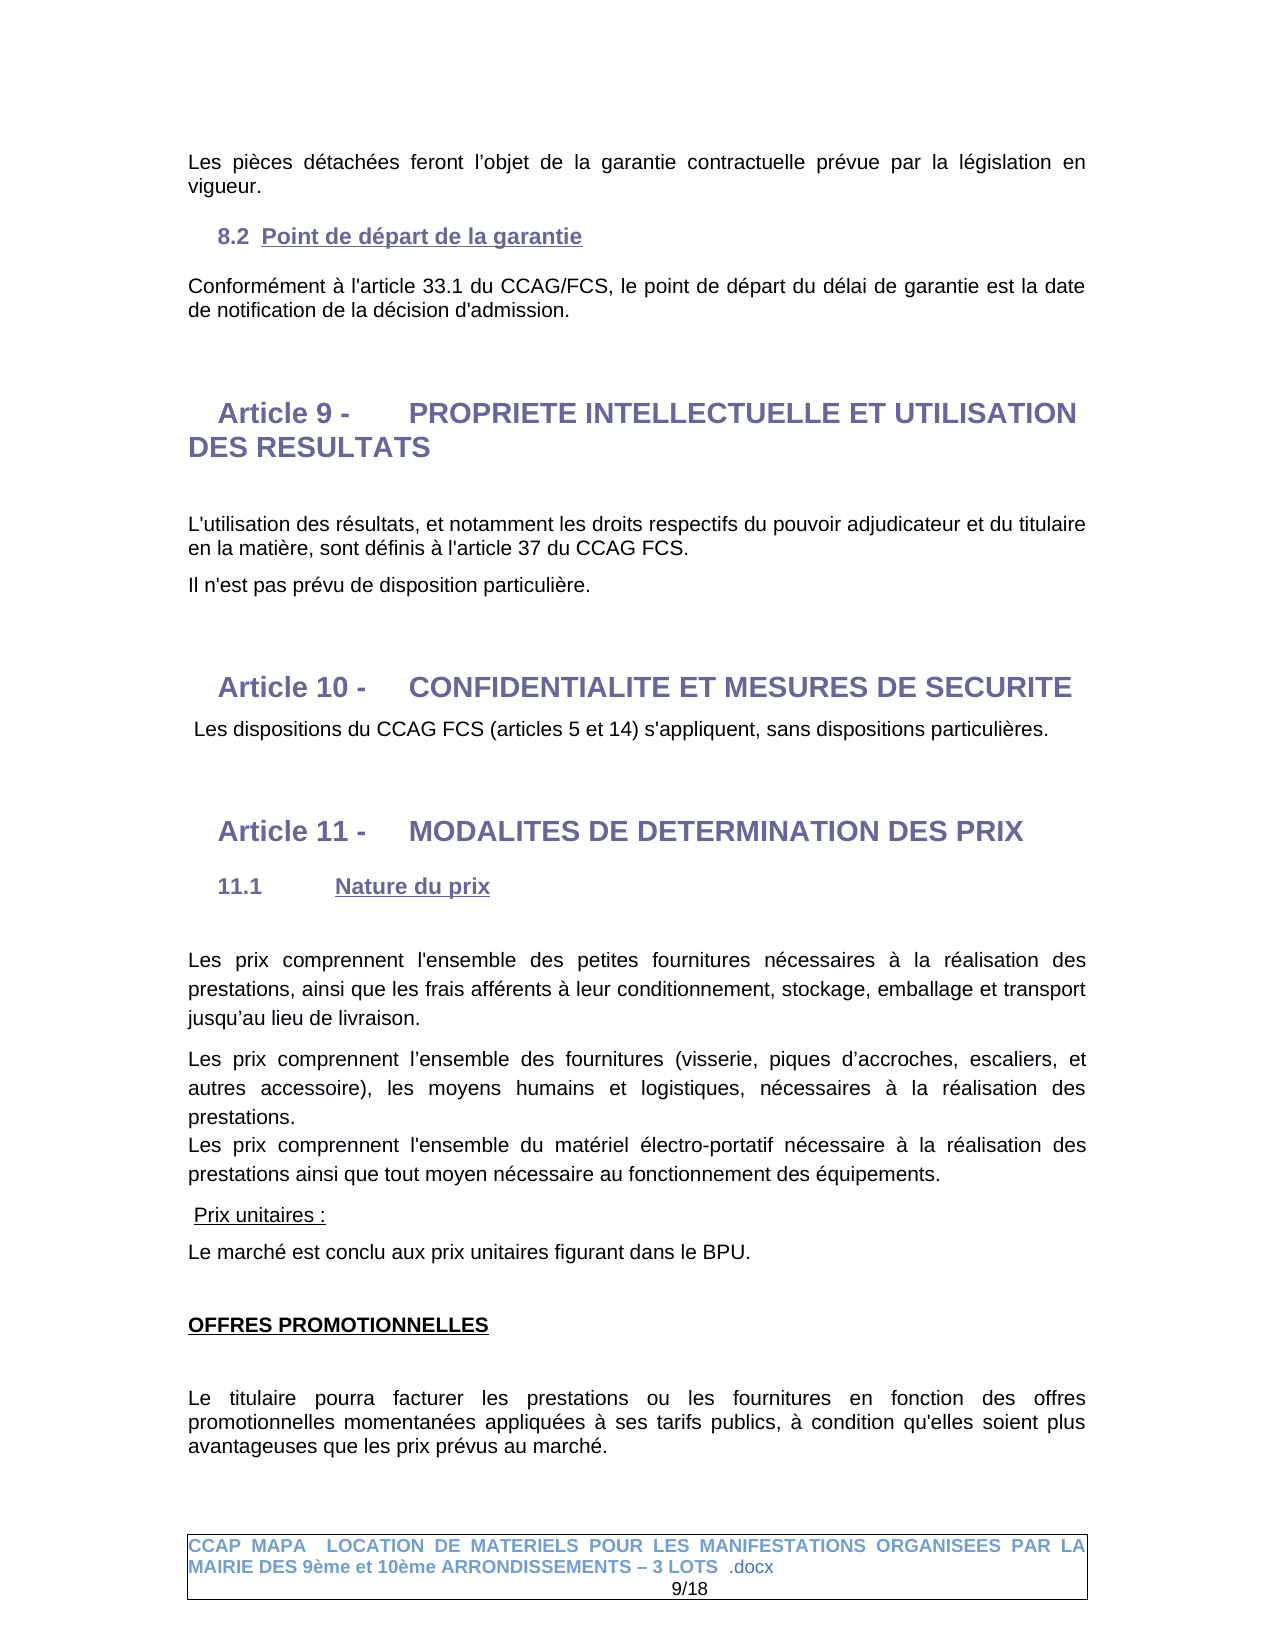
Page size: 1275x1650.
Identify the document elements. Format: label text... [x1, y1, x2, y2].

subtitle CONFIDENTIALITE ET MESURES DE SECURITE [188, 671, 1087, 704]
text Les prix comprennent l'ensemble du matériel électro-portatif nécessaire à la réalisation des prestations ainsi que tout moyen nécessaire au fonctionnement des équipements. [188, 1133, 1087, 1186]
text Les pièces détachées feront l’objet de la garantie contractuelle prévue par la législation en vigueur. [188, 150, 1087, 198]
text L'utilisation des résultats, et notamment les droits respectifs du pouvoir adjudicateur et du titulaire en la matière, sont définis à l'article 37 du CCAG FCS. [188, 512, 1087, 560]
text Le marché est conclu aux prix unitaires figurant dans le BPU. [188, 1240, 1087, 1264]
subtitle Nature du prix [188, 873, 1087, 899]
subtitle Point de départ de la garantie [188, 223, 1087, 249]
text Le titulaire pourra facturer les prestations ou les fournitures en fonction des offres promotionnelles momentanées appliquées à ses tarifs publics, à condition qu'elles soient plus avantageuses que les prix prévus au marché. [188, 1386, 1087, 1457]
subtitle MODALITES DE DETERMINATION DES PRIX [188, 814, 1087, 848]
text Conformément à l'article 33.1 du CCAG/FCS, le point de départ du délai de garantie est la date de notification de la décision d'admission. [188, 274, 1087, 322]
text Les dispositions du CCAG FCS (articles 5 et 14) s'appliquent, sans dispositions particulières. [188, 717, 1087, 741]
text OFFRES PROMOTIONNELLES [188, 1313, 1087, 1337]
text Prix unitaires : [188, 1203, 1087, 1227]
subtitle PROPRIETE INTELLECTUELLE ET UTILISATION DES RESULTATS [188, 396, 1087, 463]
text Les prix comprennent l’ensemble des fournitures (visserie, piques d’accroches, escaliers, et autres accessoire), les moyens humains et logistiques, nécessaires à la réalisation des prestations. [188, 1047, 1087, 1128]
text Les prix comprennent l'ensemble des petites fournitures nécessaires à la réalisation des prestations, ainsi que les frais afférents à leur conditionnement, stockage, emballage et transport jusqu’au lieu de livraison. [188, 948, 1087, 1030]
text Il n'est pas prévu de disposition particulière. [188, 573, 1087, 597]
